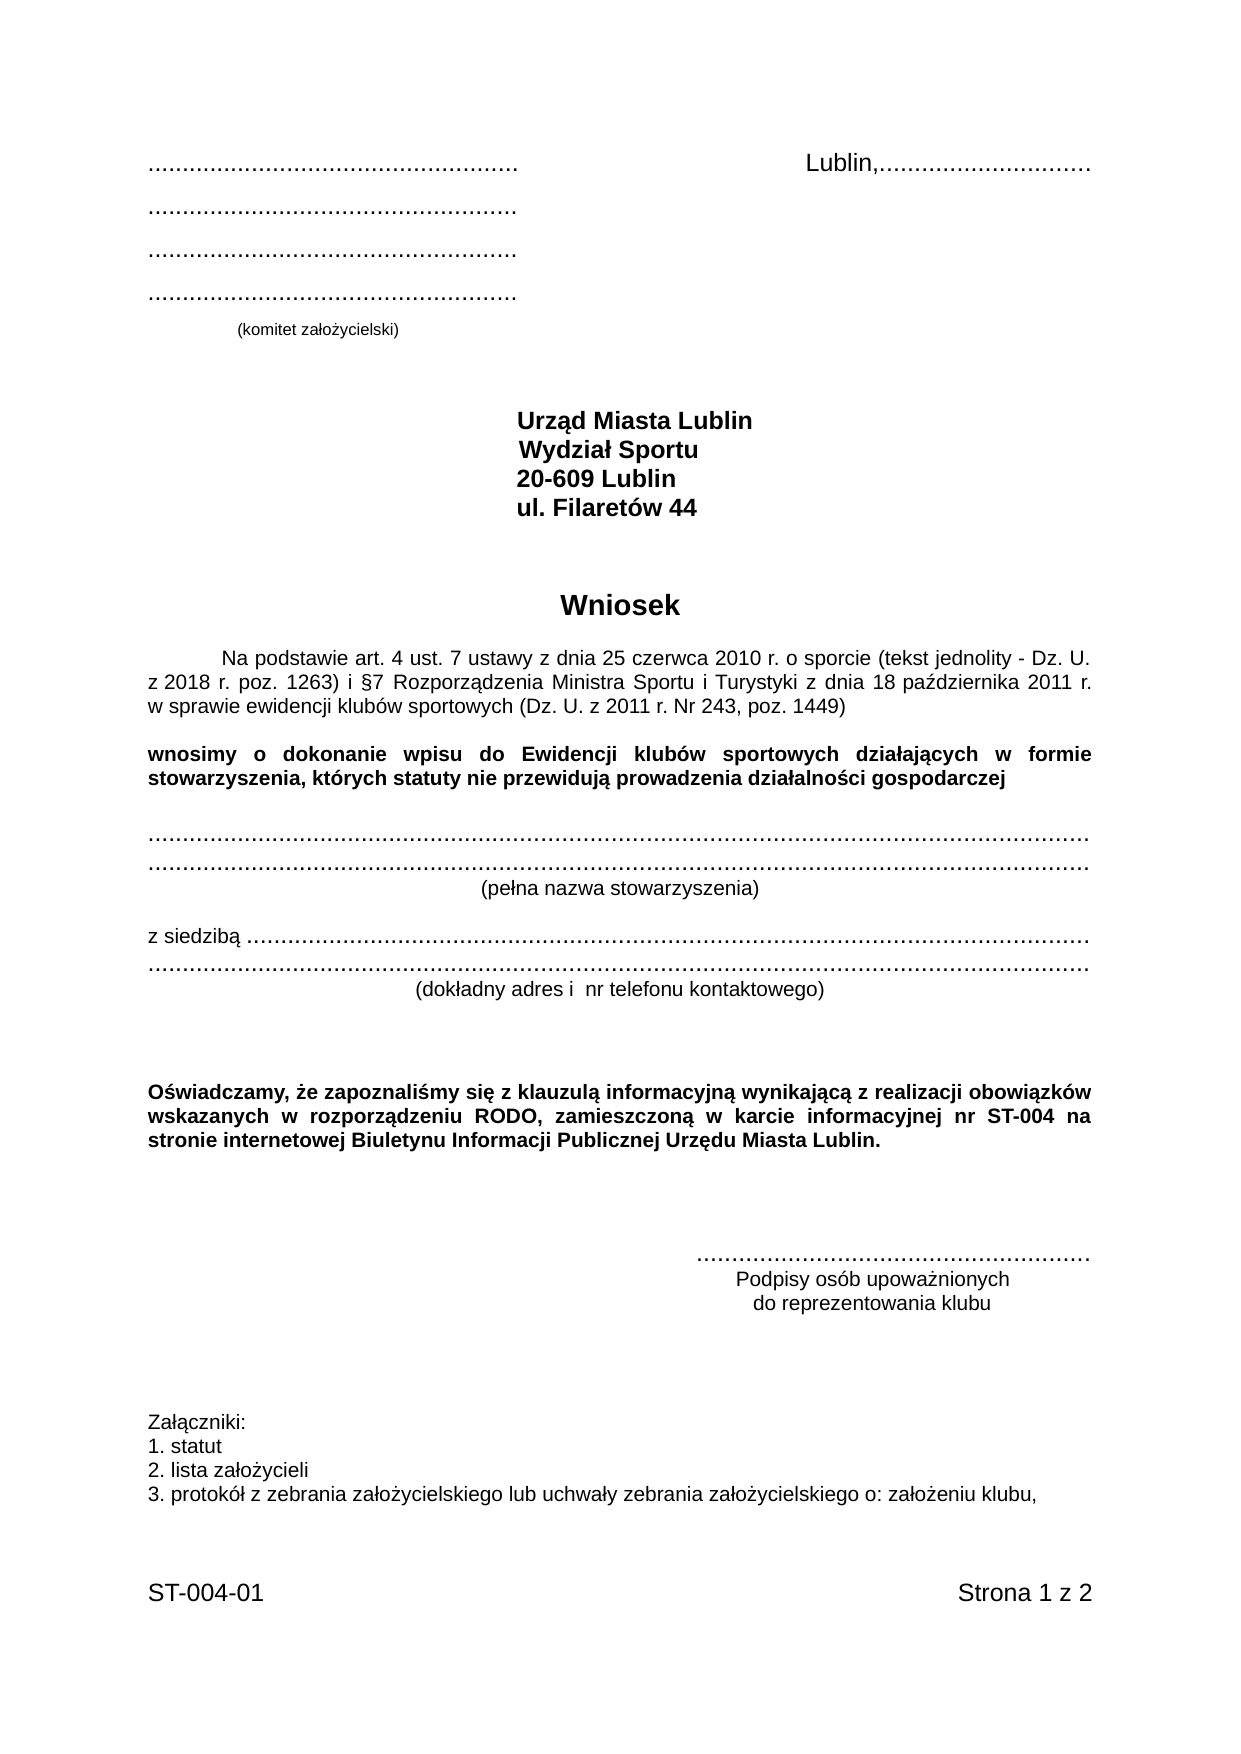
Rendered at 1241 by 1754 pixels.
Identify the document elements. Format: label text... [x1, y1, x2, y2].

text Załączniki: [148, 1410, 1092, 1434]
subtitle Wydział Sportu [518, 435, 1092, 464]
text 3. protokół z zebrania założycielskiego lub uchwały zebrania założycielskiego o: założeniu klubu, [148, 1482, 1092, 1506]
text 20-609 Lublin [443, 464, 1092, 493]
text (komitet założycielski) [148, 320, 1092, 339]
text wnosimy o dokonanie wpisu do Ewidencji klubów sportowych działających w formie stowarzyszenia, których statuty nie przewidują prowadzenia działalności gospodarczej [148, 742, 1092, 790]
text 1. statut [148, 1434, 1092, 1458]
text ul. Filaretów 44 [443, 493, 1092, 521]
text z siedzibą [148, 924, 1092, 977]
text Podpisy osób upoważnionych [736, 1266, 1092, 1290]
text 2. lista założycieli [148, 1458, 1092, 1482]
text do reprezentowania klubu [736, 1290, 1092, 1314]
text Na podstawie art. 4 ust. 7 ustawy z dnia 25 czerwca 2010 r. o sporcie (tekst jednolity - Dz. U. z 2018 r. poz. 1263) i §7 Rozporządzenia Ministra Sportu i Turystyki z dnia 18 października 2011 r. w sprawie ewidencji klubów sportowych (Dz. U. z 2011 r. Nr 243, poz. 1449) [148, 646, 1092, 718]
text Urząd Miasta Lublin [148, 406, 1092, 435]
text (pełna nazwa stowarzyszenia) [148, 876, 1092, 900]
text (dokładny adres i nr telefonu kontaktowego) [148, 977, 1092, 1001]
subtitle Wniosek [148, 588, 1092, 622]
text Oświadczamy, że zapoznaliśmy się z klauzulą informacyjną wynikającą z realizacji obowiązków wskazanych w rozporządzeniu RODO, zamieszczoną w karcie informacyjnej nr ST-004 na stronie internetowej Biuletynu Informacji Publicznej Urzędu Miasta Lublin. [148, 1079, 1092, 1151]
text Lublin, [148, 148, 1092, 176]
